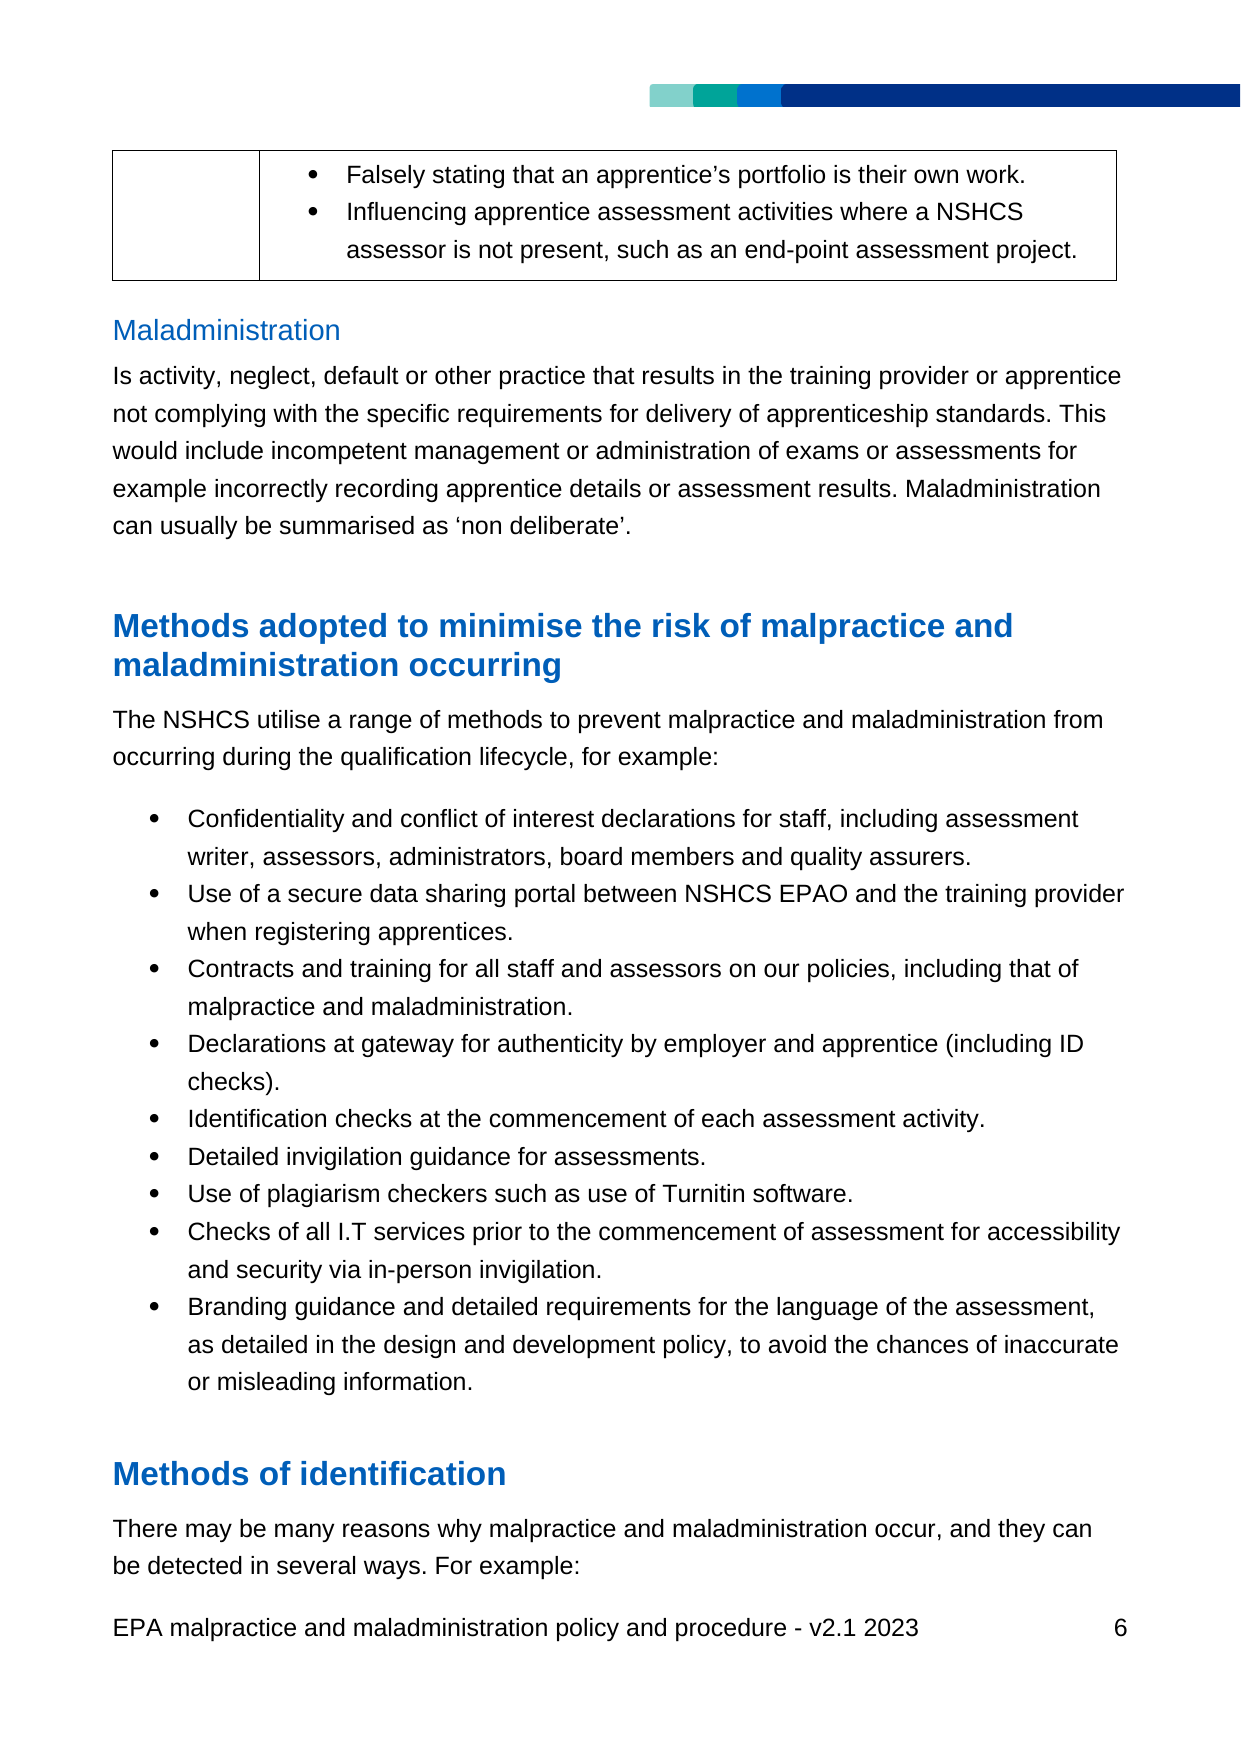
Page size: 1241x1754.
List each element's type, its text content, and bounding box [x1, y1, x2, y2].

subtitle Maladministration [112, 312, 1128, 346]
text There may be many reasons why malpractice and maladministration occur, and they can be detected in several ways. For example: [112, 1505, 1128, 1580]
subtitle Methods adopted to minimise the risk of malpractice and maladministration occurring [112, 606, 1128, 683]
list Branding guidance and detailed requirements for the language of the assessment, as detailed in the design and development policy, to avoid the chances of inaccurate or misleading information. [150, 1283, 1128, 1396]
list Use of plagiarism checkers such as use of Turnitin software. [150, 1171, 1128, 1208]
list Detailed invigilation guidance for assessments. [150, 1133, 1128, 1171]
list Identification checks at the commencement of each assessment activity. [150, 1096, 1128, 1133]
table_cell Using undue influence to impact the delivery of the assessment by NSHCS staff. Sharing apprentice personal data in an unsecured way. Falsely stating that an apprentice’s portfolio is their own work. Influencing apprentice assessment activities where a NSHCS assessor is not present, such as an end-point assessment project. [260, 151, 1116, 280]
text The NSHCS utilise a range of methods to prevent malpractice and maladministration from occurring during the qualification lifecycle, for example: [112, 696, 1128, 771]
list Declarations at gateway for authenticity by employer and apprentice (including ID checks). [150, 1021, 1128, 1096]
list Confidentiality and conflict of interest declarations for staff, including assessment writer, assessors, administrators, board members and quality assurers. [150, 796, 1128, 871]
list Contracts and training for all staff and assessors on our policies, including that of malpractice and maladministration. [150, 946, 1128, 1021]
list Use of a secure data sharing portal between NSHCS EPAO and the training provider when registering apprentices. [150, 871, 1128, 946]
text Is activity, neglect, default or other practice that results in the training provider or apprentice not complying with the specific requirements for delivery of apprenticeship standards. This would include incompetent management or administration of exams or assessments for example incorrectly recording apprentice details or assessment results. Maladministration can usually be summarised as ‘non deliberate’. [112, 352, 1128, 540]
subtitle Methods of identification [112, 1454, 1128, 1493]
list Checks of all I.T services prior to the commencement of assessment for accessibility and security via in-person invigilation. [150, 1208, 1128, 1283]
table_cell [113, 151, 259, 280]
